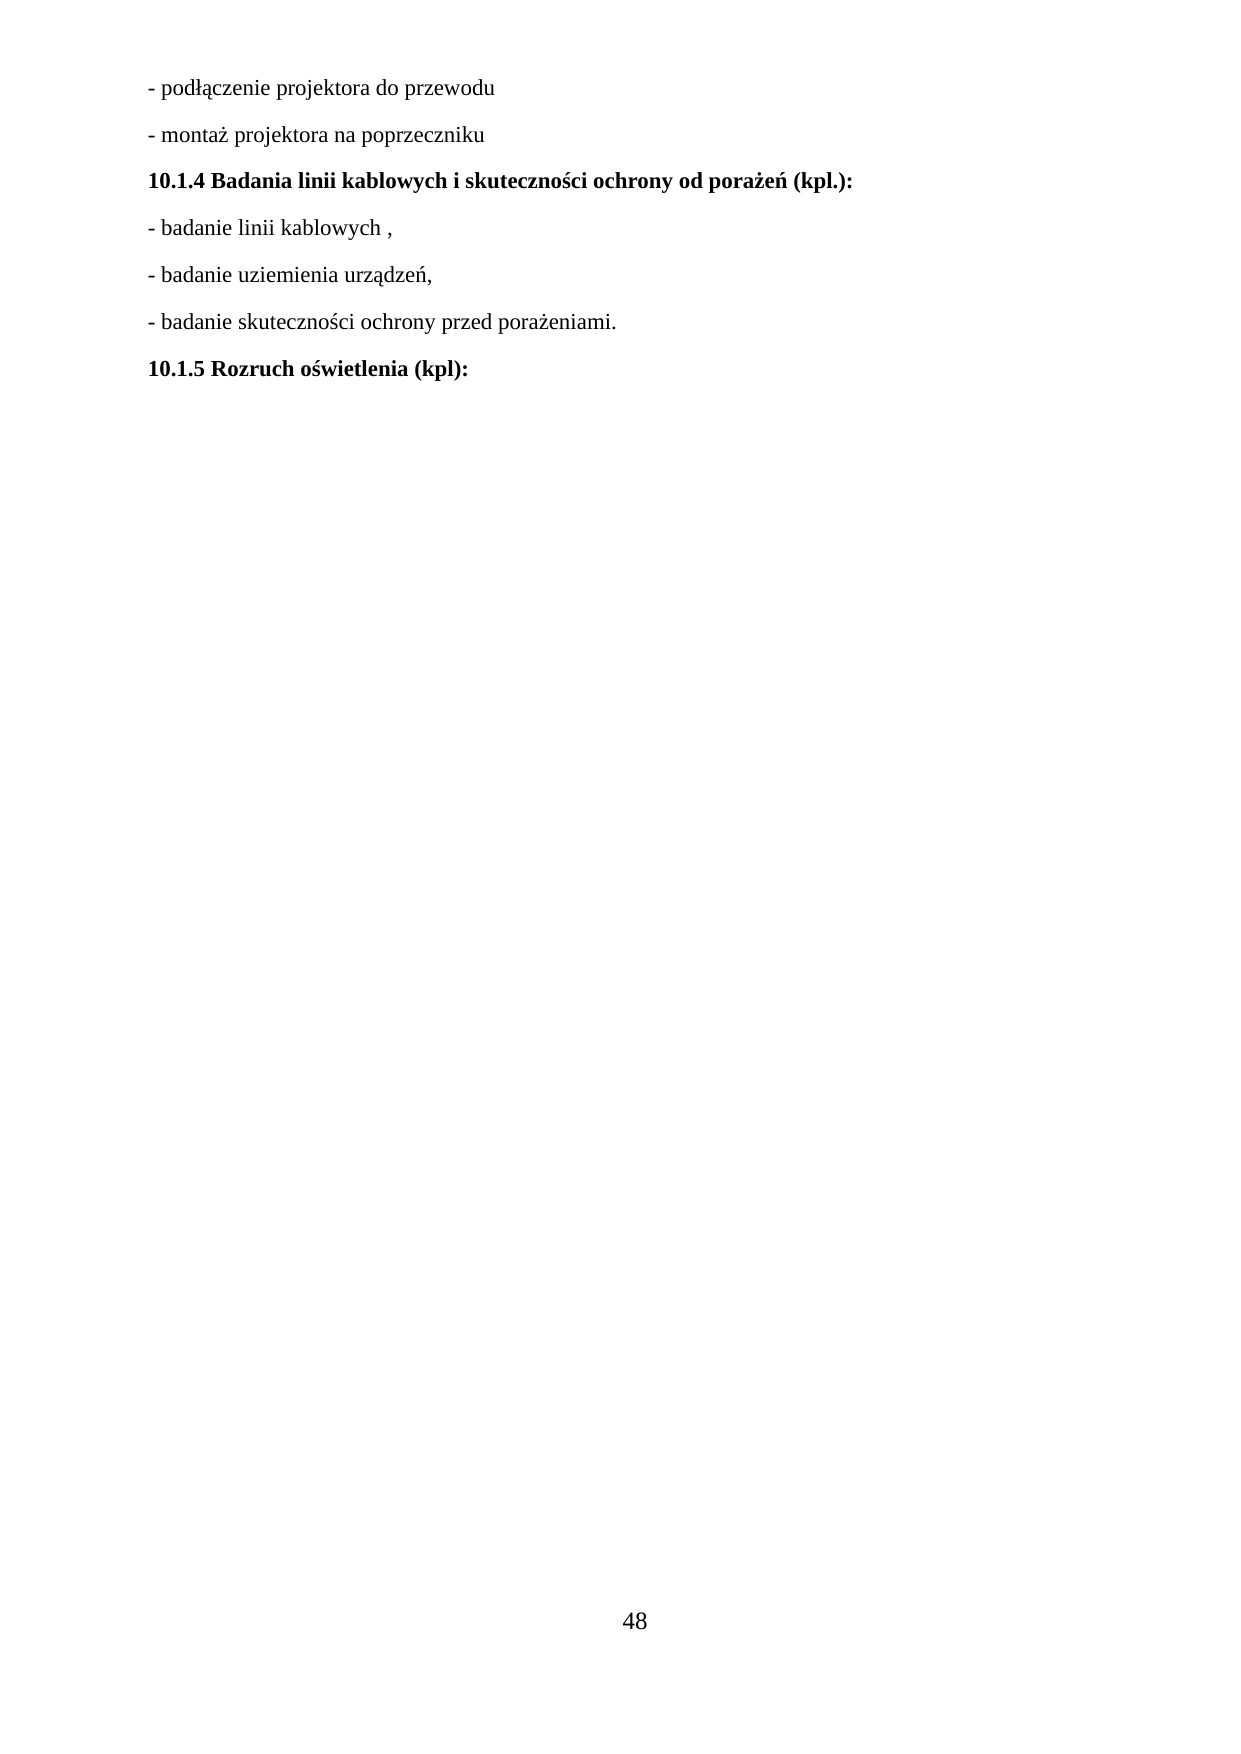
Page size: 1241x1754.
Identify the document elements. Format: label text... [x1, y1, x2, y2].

text - podłączenie projektora do przewodu [148, 74, 1093, 100]
text 10.1.5 Rozruch oświetlenia (kpl): [148, 355, 1093, 381]
text - badanie skuteczności ochrony przed porażeniami. [148, 308, 1093, 334]
text - badanie uziemienia urządzeń, [148, 261, 1093, 288]
text 10.1.4 Badania linii kablowych i skuteczności ochrony od porażeń (kpl.): [148, 167, 1093, 194]
text - badanie linii kablowych , [148, 214, 1093, 241]
text - montaż projektora na poprzeczniku [148, 121, 1093, 147]
